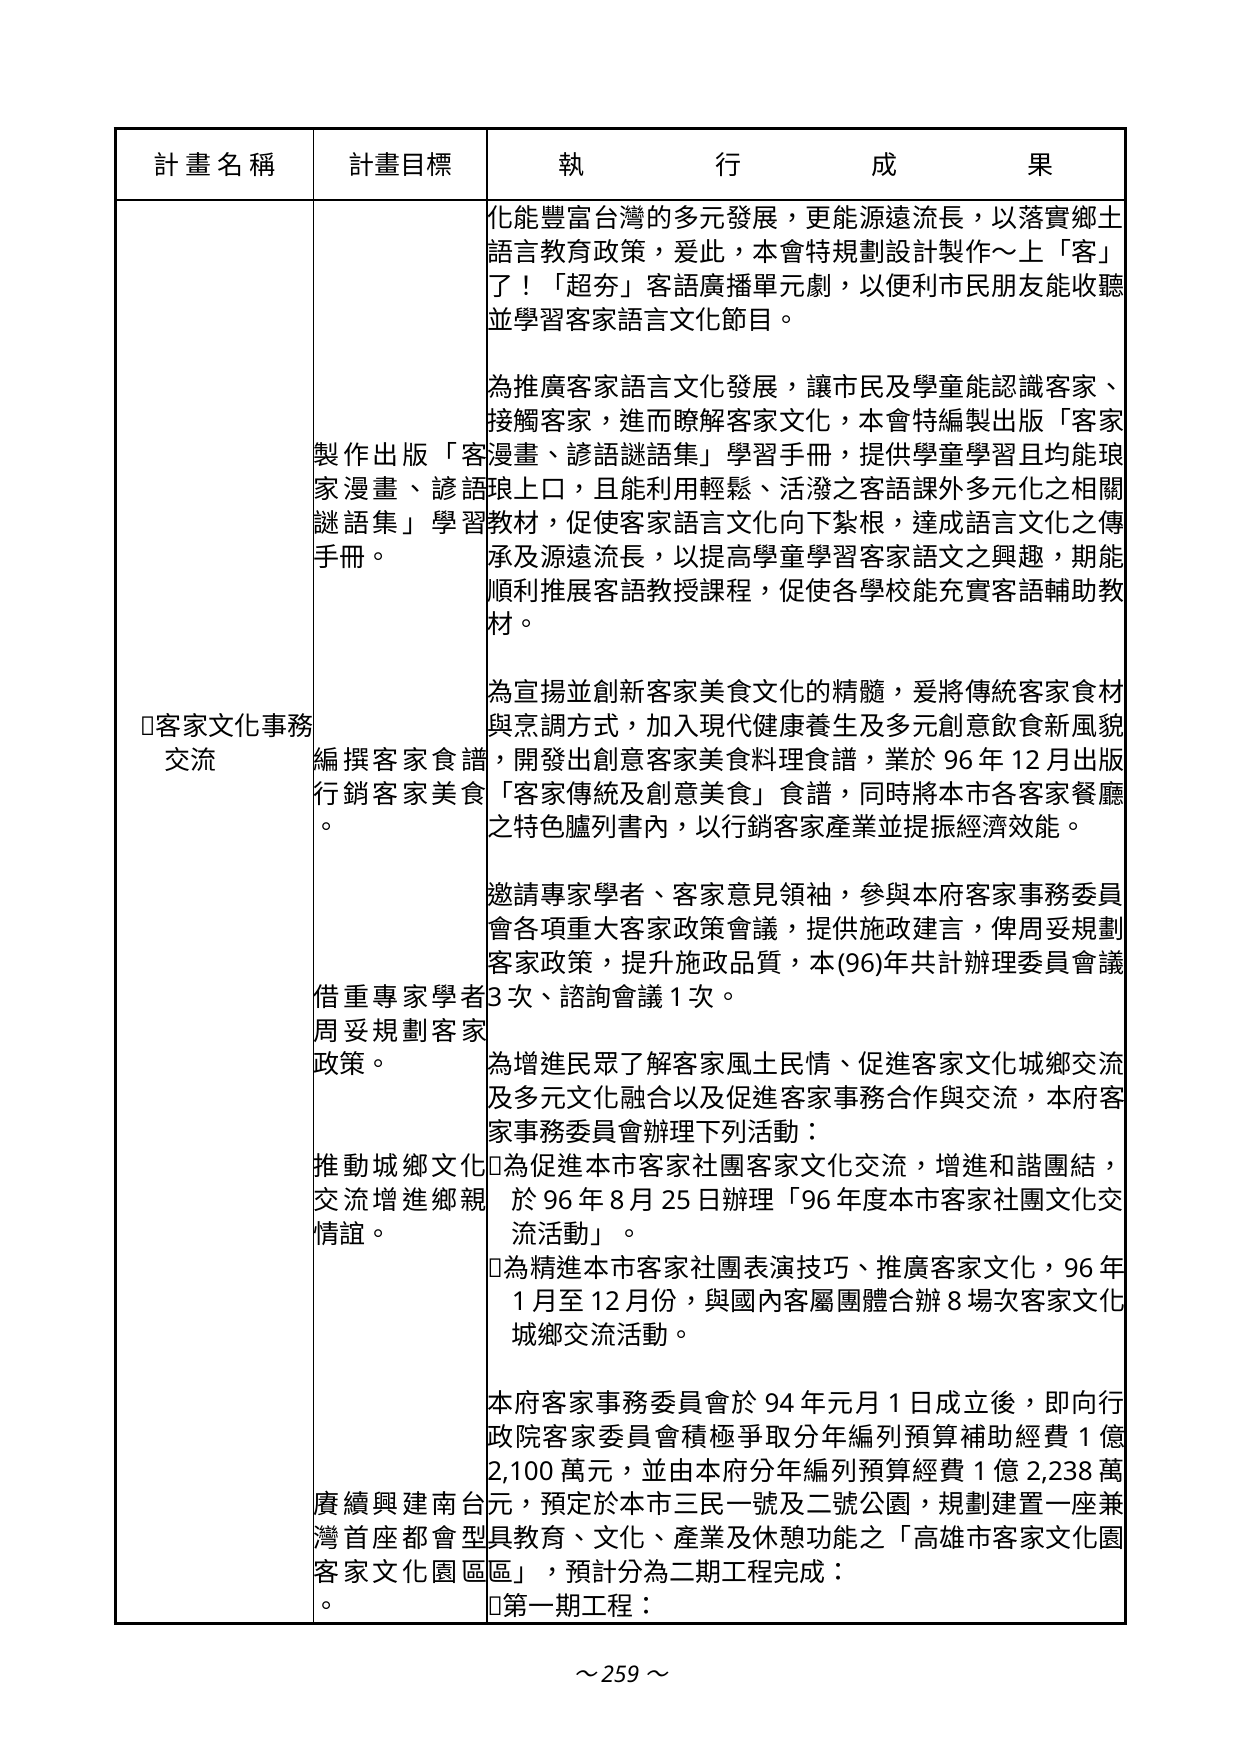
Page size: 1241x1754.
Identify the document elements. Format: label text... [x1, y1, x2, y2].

table_header 執 行 成 果 [488, 130, 1124, 199]
table_header 計畫目標 [314, 130, 486, 199]
table_cell 化能豐富台灣的多元發展，更能源遠流長，以落實鄉土語言教育政策，爰此，本會特規劃設計製作～上「客」了！「超夯」客語廣播單元劇，以便利市民朋友能收聽並學習客家語言文化節目。 為推廣客家語言文化發展，讓市民及學童能認識客家、接觸客家，進而瞭解客家文化，本會特編製出版「客家漫畫、諺語謎語集」學習手冊，提供學童學習且均能琅琅上口，且能利用輕鬆、活潑之客語課外多元化之相關教材，促使客家語言文化向下紮根，達成語言文化之傳承及源遠流長，以提高學童學習客家語文之興趣，期能順利推展客語教授課程，促使各學校能充實客語輔助教材。 為宣揚並創新客家美食文化的精髓，爰將傳統客家食材與烹調方式，加入現代健康養生及多元創意飲食新風貌，開發出創意客家美食料理食譜，業於96年12月出版「客家傳統及創意美食」食譜，同時將本市各客家餐廳之特色臚列書內，以行銷客家產業並提振經濟效能。 邀請專家學者、客家意見領袖，參與本府客家事務委員會各項重大客家政策會議，提供施政建言，俾周妥規劃客家政策，提升施政品質，本(96)年共計辦理委員會議3次、諮詢會議1次。 為增進民眾了解客家風土民情、促進客家文化城鄉交流及多元文化融合以及促進客家事務合作與交流，本府客家事務委員會辦理下列活動： 為促進本市客家社團客家文化交流，增進和諧團結，於96年8月25日辦理「96年度本市客家社團文化交流活動」。 為精進本市客家社團表演技巧、推廣客家文化，96年1月至12月份，與國內客屬團體合辦8場次客家文化城鄉交流活動。 本府客家事務委員會於94年元月1日成立後，即向行政院客家委員會積極爭取分年編列預算補助經費1億2,100萬元，並由本府分年編列預算經費1億2,238萬元，預定於本市三民一號及二號公園，規劃建置一座兼具教育、文化、產業及休憩功能之「高雄市客家文化園區」，預計分為二期工程完成： 第一期工程： [488, 201, 1124, 1622]
table_cell 客家文化事務交流 [117, 201, 313, 1622]
table_header 計 畫 名 稱 [117, 130, 313, 199]
table_cell 製作出版「客家漫畫、諺語謎語集」學習手冊。 編撰客家食譜行銷客家美食。 借重專家學者周妥規劃客家政策。 推動城鄉文化交流增進鄉親情誼。 賡續興建南台灣首座都會型客家文化園區。 [314, 201, 486, 1622]
